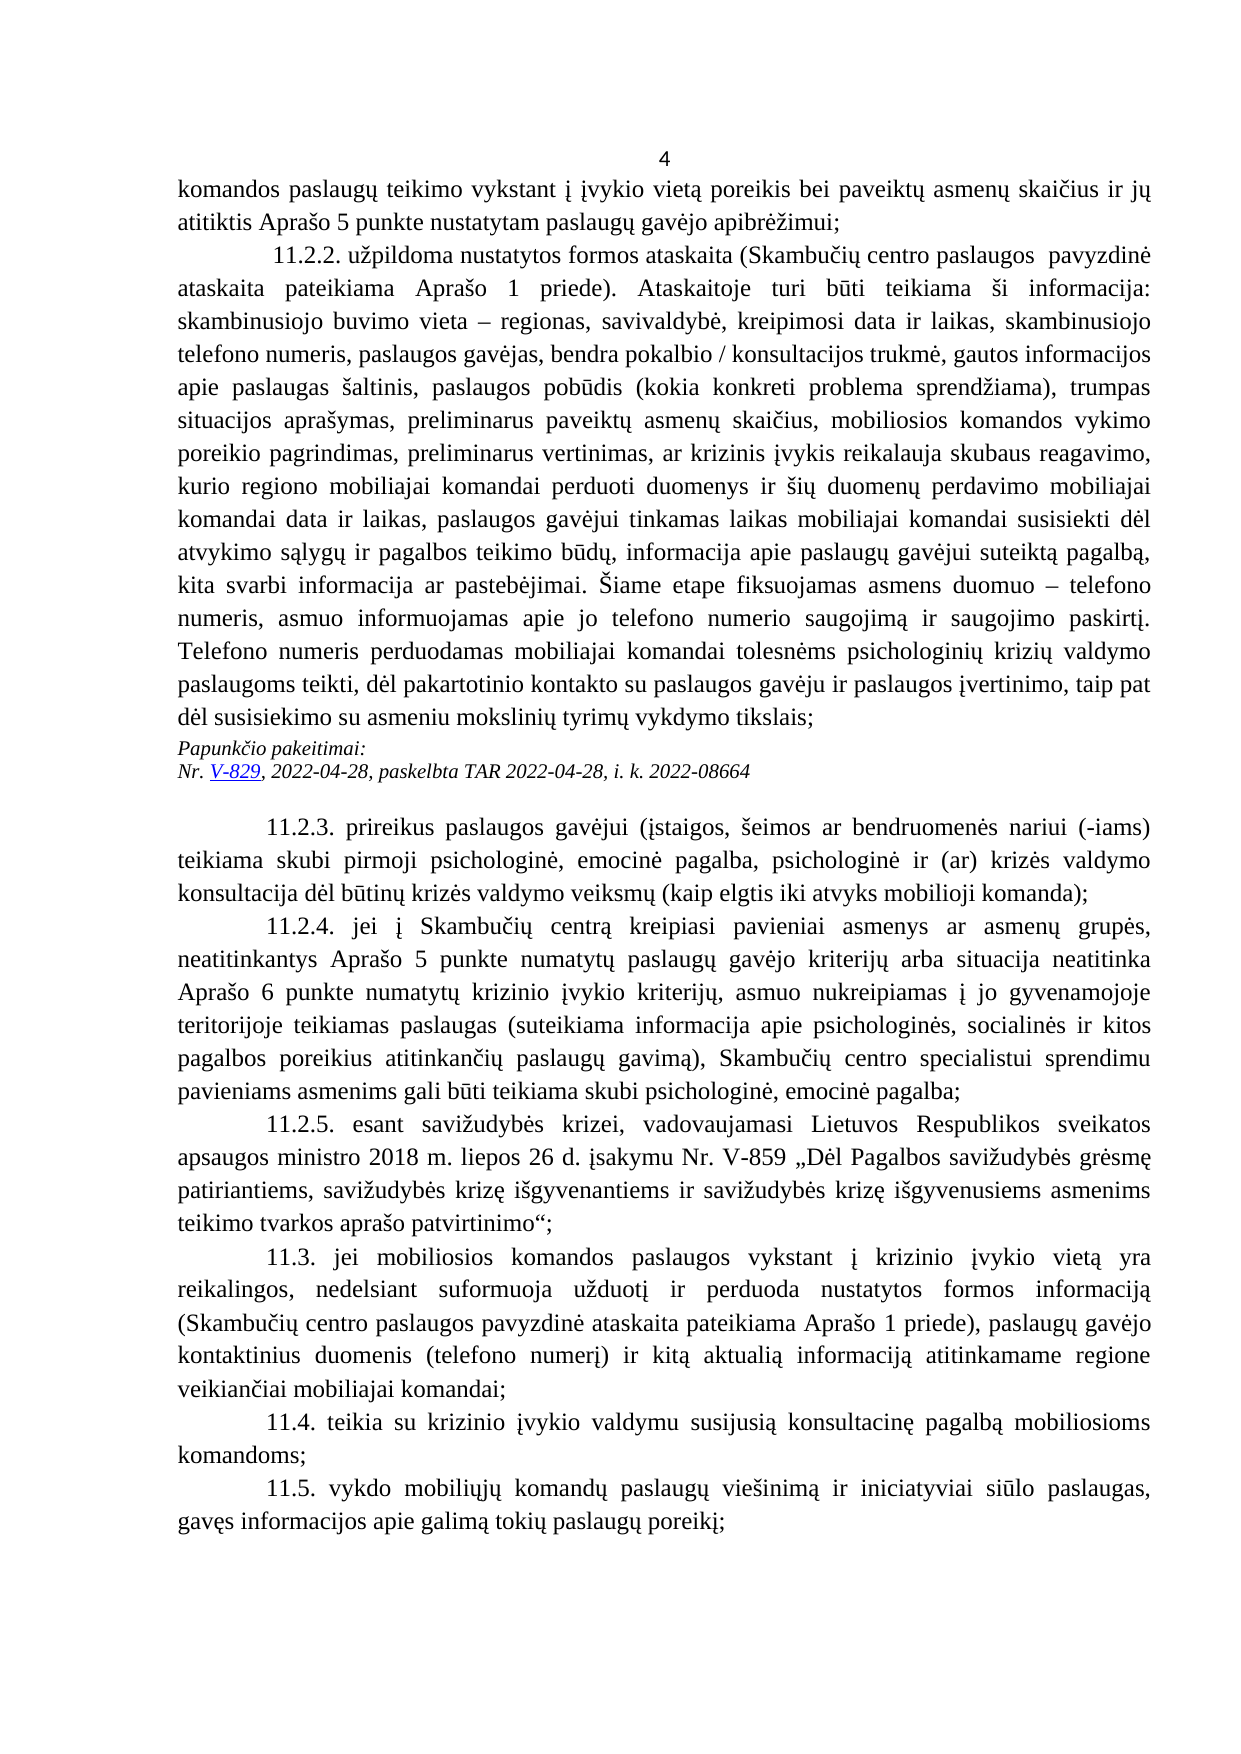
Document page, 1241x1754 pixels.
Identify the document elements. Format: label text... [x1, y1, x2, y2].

text 11.2.5. esant savižudybės krizei, vadovaujamasi Lietuvos Respublikos sveikatos apsaugos ministro 2018 m. liepos 26 d. įsakymu Nr. V-859 „Dėl Pagalbos savižudybės grėsmę patiriantiems, savižudybės krizę išgyvenantiems ir savižudybės krizę išgyvenusiems asmenims teikimo tvarkos aprašo patvirtinimo“; [177, 1109, 1152, 1237]
text Nr. V-829, 2022-04-28, paskelbta TAR 2022-04-28, i. k. 2022-08664 [177, 759, 1152, 783]
text 11.3. jei mobiliosios komandos paslaugos vykstant į krizinio įvykio vietą yra reikalingos, nedelsiant suformuoja užduotį ir perduoda nustatytos formos informaciją (Skambučių centro paslaugos pavyzdinė ataskaita pateikiama Aprašo 1 priede), paslaugų gavėjo kontaktinius duomenis (telefono numerį) ir kitą aktualią informaciją atitinkamame regione veikiančiai mobiliajai komandai; [177, 1242, 1152, 1402]
text 11.5. vykdo mobiliųjų komandų paslaugų viešinimą ir iniciatyviai siūlo paslaugas, gavęs informacijos apie galimą tokių paslaugų poreikį; [177, 1473, 1152, 1534]
text 11.2.2. užpildoma nustatytos formos ataskaita (Skambučių centro paslaugos pavyzdinė ataskaita pateikiama Aprašo 1 priede). Ataskaitoje turi būti teikiama ši informacija: skambinusiojo buvimo vieta – regionas, savivaldybė, kreipimosi data ir laikas, skambinusiojo telefono numeris, paslaugos gavėjas, bendra pokalbio / konsultacijos trukmė, gautos informacijos apie paslaugas šaltinis, paslaugos pobūdis (kokia konkreti problema sprendžiama), trumpas situacijos aprašymas, preliminarus paveiktų asmenų skaičius, mobiliosios komandos vykimo poreikio pagrindimas, preliminarus vertinimas, ar krizinis įvykis reikalauja skubaus reagavimo, kurio regiono mobiliajai komandai perduoti duomenys ir šių duomenų perdavimo mobiliajai komandai data ir laikas, paslaugos gavėjui tinkamas laikas mobiliajai komandai susisiekti dėl atvykimo sąlygų ir pagalbos teikimo būdų, informacija apie paslaugų gavėjui suteiktą pagalbą, kita svarbi informacija ar pastebėjimai. Šiame etape fiksuojamas asmens duomuo – telefono numeris, asmuo informuojamas apie jo telefono numerio saugojimą ir saugojimo paskirtį. Telefono numeris perduodamas mobiliajai komandai tolesnėms psichologinių krizių valdymo paslaugoms teikti, dėl pakartotinio kontakto su paslaugos gavėju ir paslaugos įvertinimo, taip pat dėl susisiekimo su asmeniu mokslinių tyrimų vykdymo tikslais; [177, 240, 1152, 731]
text 11.4. teikia su krizinio įvykio valdymu susijusią konsultacinę pagalbą mobiliosioms komandoms; [177, 1407, 1152, 1468]
text Papunkčio pakeitimai: [177, 735, 1152, 759]
text komandos paslaugų teikimo vykstant į įvykio vietą poreikis bei paveiktų asmenų skaičius ir jų atitiktis Aprašo 5 punkte nustatytam paslaugų gavėjo apibrėžimui; [177, 174, 1152, 236]
text 11.2.4. jei į Skambučių centrą kreipiasi pavieniai asmenys ar asmenų grupės, neatitinkantys Aprašo 5 punkte numatytų paslaugų gavėjo kriterijų arba situacija neatitinka Aprašo 6 punkte numatytų krizinio įvykio kriterijų, asmuo nukreipiamas į jo gyvenamojoje teritorijoje teikiamas paslaugas (suteikiama informacija apie psichologinės, socialinės ir kitos pagalbos poreikius atitinkančių paslaugų gavimą), Skambučių centro specialistui sprendimu pavieniams asmenims gali būti teikiama skubi psichologinė, emocinė pagalba; [177, 911, 1152, 1105]
text 11.2.3. prireikus paslaugos gavėjui (įstaigos, šeimos ar bendruomenės nariui (-iams) teikiama skubi pirmoji psichologinė, emocinė pagalba, psichologinė ir (ar) krizės valdymo konsultacija dėl būtinų krizės valdymo veiksmų (kaip elgtis iki atvyks mobilioji komanda); [177, 812, 1152, 907]
